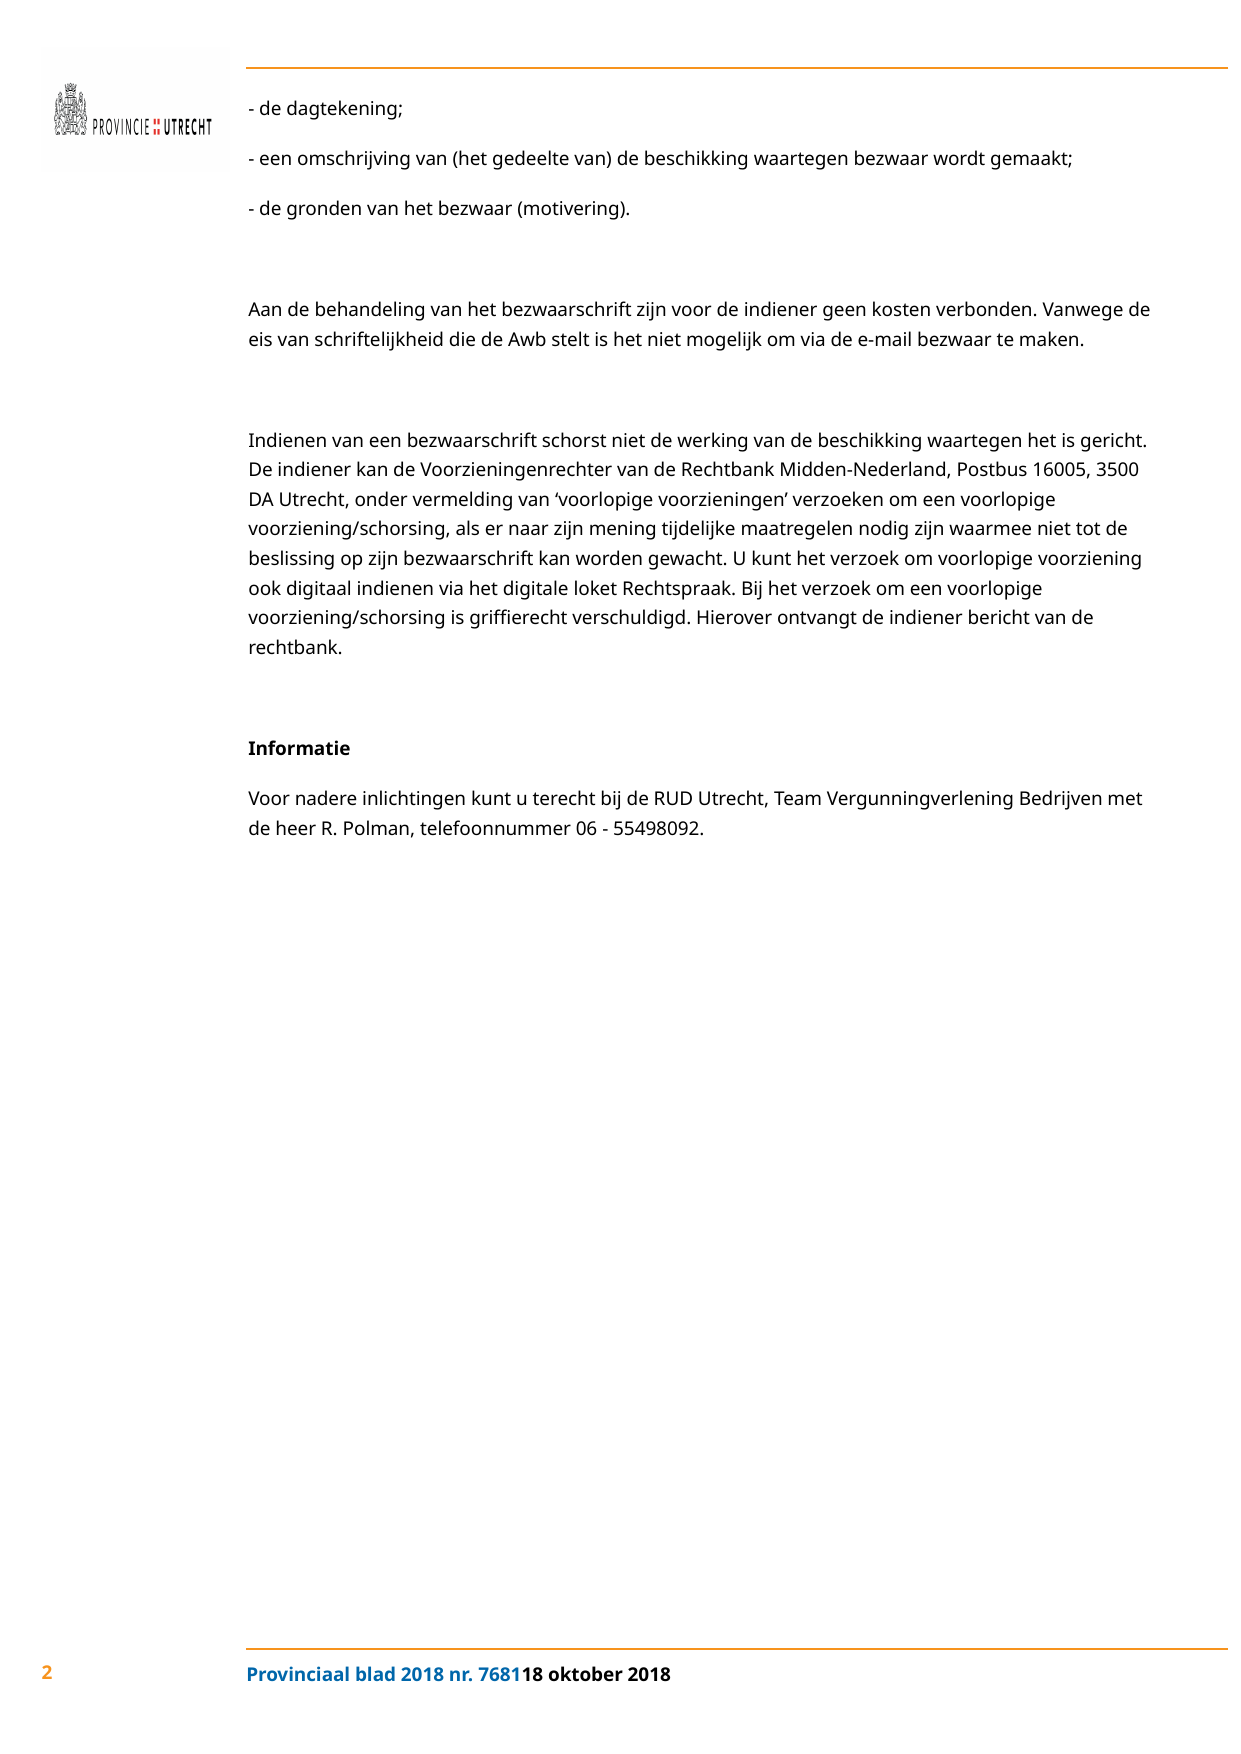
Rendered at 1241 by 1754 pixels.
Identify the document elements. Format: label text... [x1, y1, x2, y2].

text - de dagtekening; [248, 95, 1152, 121]
text Aan de behandeling van het bezwaarschrift zijn voor de indiener geen kosten verbonden. Vanwege de eis van schriftelijkheid die de Awb stelt is het niet mogelijk om via de e-mail bezwaar te maken. [248, 296, 1152, 352]
text Voor nadere inlichtingen kunt u terecht bij de RUD Utrecht, Team Vergunningverlening Bedrijven met de heer R. Polman, telefoonnummer 06 - 55498092. [248, 785, 1152, 841]
text - de gronden van het bezwaar (motivering). [248, 196, 1152, 221]
text Indienen van een bezwaarschrift schorst niet de werking van de beschikking waartegen het is gericht. De indiener kan de Voorzieningenrechter van de Rechtbank Midden-Nederland, Postbus 16005, 3500 DA Utrecht, onder vermelding van ‘voorlopige voorzieningen’ verzoeken om een voorlopige voorziening/schorsing, als er naar zijn mening tijdelijke maatregelen nodig zijn waarmee niet tot de beslissing op zijn bezwaarschrift kan worden gewacht. U kunt het verzoek om voorlopige voorziening ook digitaal indienen via het digitale loket Rechtspraak. Bij het verzoek om een voorlopige voorziening/schorsing is griffierecht verschuldigd. Hierover ontvangt de indiener bericht van de rechtbank. [248, 427, 1152, 660]
text - een omschrijving van (het gedeelte van) de beschikking waartegen bezwaar wordt gemaakt; [248, 145, 1152, 171]
text Informatie [248, 735, 1152, 761]
picture [41, 47, 231, 172]
